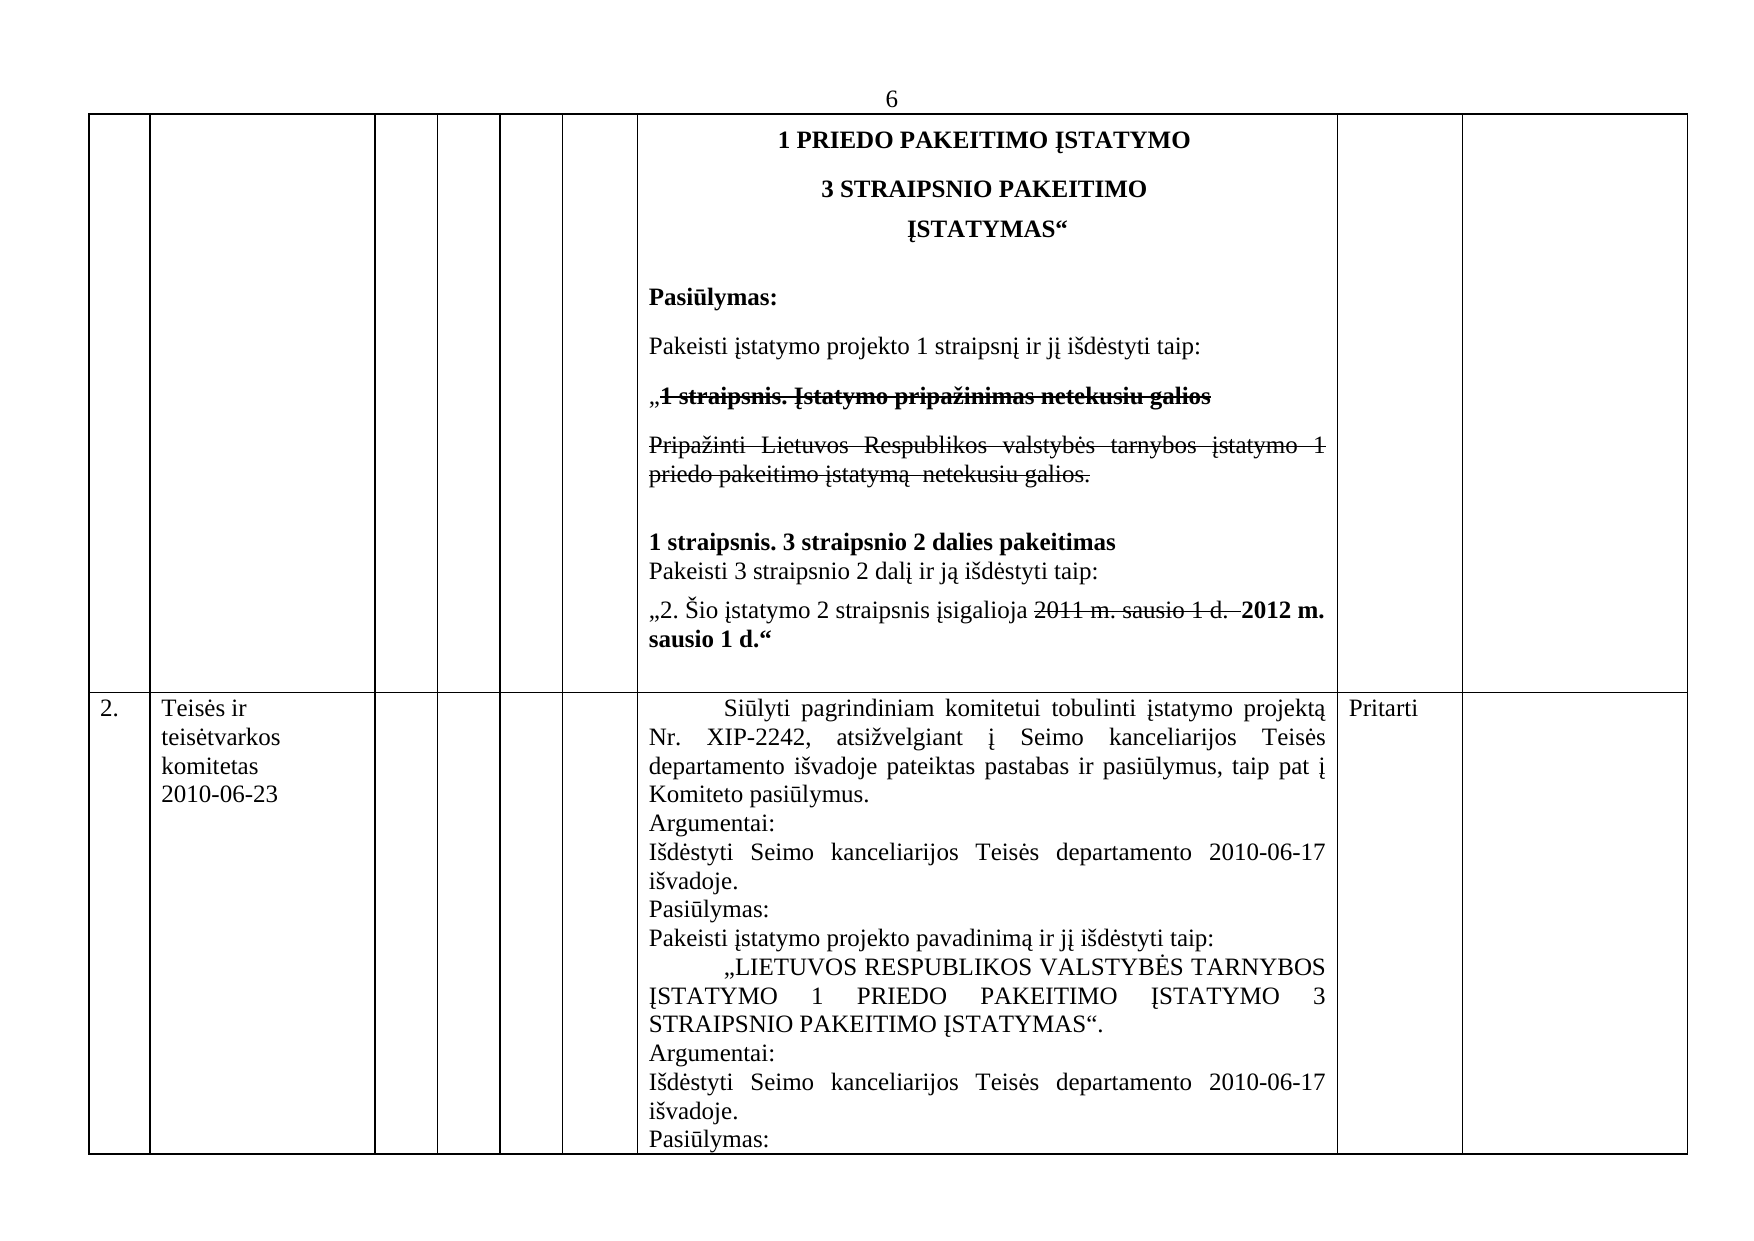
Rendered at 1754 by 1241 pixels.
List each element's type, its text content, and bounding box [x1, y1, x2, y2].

table_cell [1463, 693, 1687, 1153]
table_cell [438, 115, 499, 692]
table_cell [563, 115, 637, 692]
table_cell [376, 115, 437, 692]
table_cell Teisės ir teisėtvarkos komitetas 2010-06-23 [151, 693, 374, 1153]
table_cell 2. [90, 693, 149, 1153]
table_cell [438, 693, 499, 1153]
table_cell Pritarti [1338, 693, 1462, 1153]
table_cell [151, 115, 374, 692]
table_cell [563, 693, 637, 1153]
table_cell [501, 115, 562, 692]
table_cell [501, 693, 562, 1153]
table_cell [90, 115, 149, 692]
table_cell [1338, 115, 1462, 692]
table_cell [1463, 115, 1687, 692]
table_cell 1 PRIEDO PAKEITIMO ĮSTATYMO 3 STRAIPSNIO PAKEITIMO ĮSTATYMAS“ Pasiūlymas: Pakeisti įstatymo projekto 1 straipsnį ir jį išdėstyti taip: „1 straipsnis. Įstatymo pripažinimas netekusiu galios Pripažinti Lietuvos Respublikos valstybės tarnybos įstatymo 1 priedo pakeitimo įstatymą netekusiu galios. 1 straipsnis. 3 straipsnio 2 dalies pakeitimas Pakeisti 3 straipsnio 2 dalį ir ją išdėstyti taip: „2. Šio įstatymo 2 straipsnis įsigalioja 2011 m. sausio 1 d. 2012 m. sausio 1 d.“ [638, 115, 1337, 692]
table_cell [376, 693, 437, 1153]
table_cell Siūlyti pagrindiniam komitetui tobulinti įstatymo projektą Nr. XIP-2242, atsižvelgiant į Seimo kanceliarijos Teisės departamento išvadoje pateiktas pastabas ir pasiūlymus, taip pat į Komiteto pasiūlymus. Argumentai: Išdėstyti Seimo kanceliarijos Teisės departamento 2010-06-17 išvadoje. Pasiūlymas: Pakeisti įstatymo projekto pavadinimą ir jį išdėstyti taip: „LIETUVOS RESPUBLIKOS VALSTYBĖS TARNYBOS ĮSTATYMO 1 PRIEDO PAKEITIMO ĮSTATYMO 3 STRAIPSNIO PAKEITIMO ĮSTATYMAS“. Argumentai: Išdėstyti Seimo kanceliarijos Teisės departamento 2010-06-17 išvadoje. Pasiūlymas: [638, 693, 1337, 1153]
